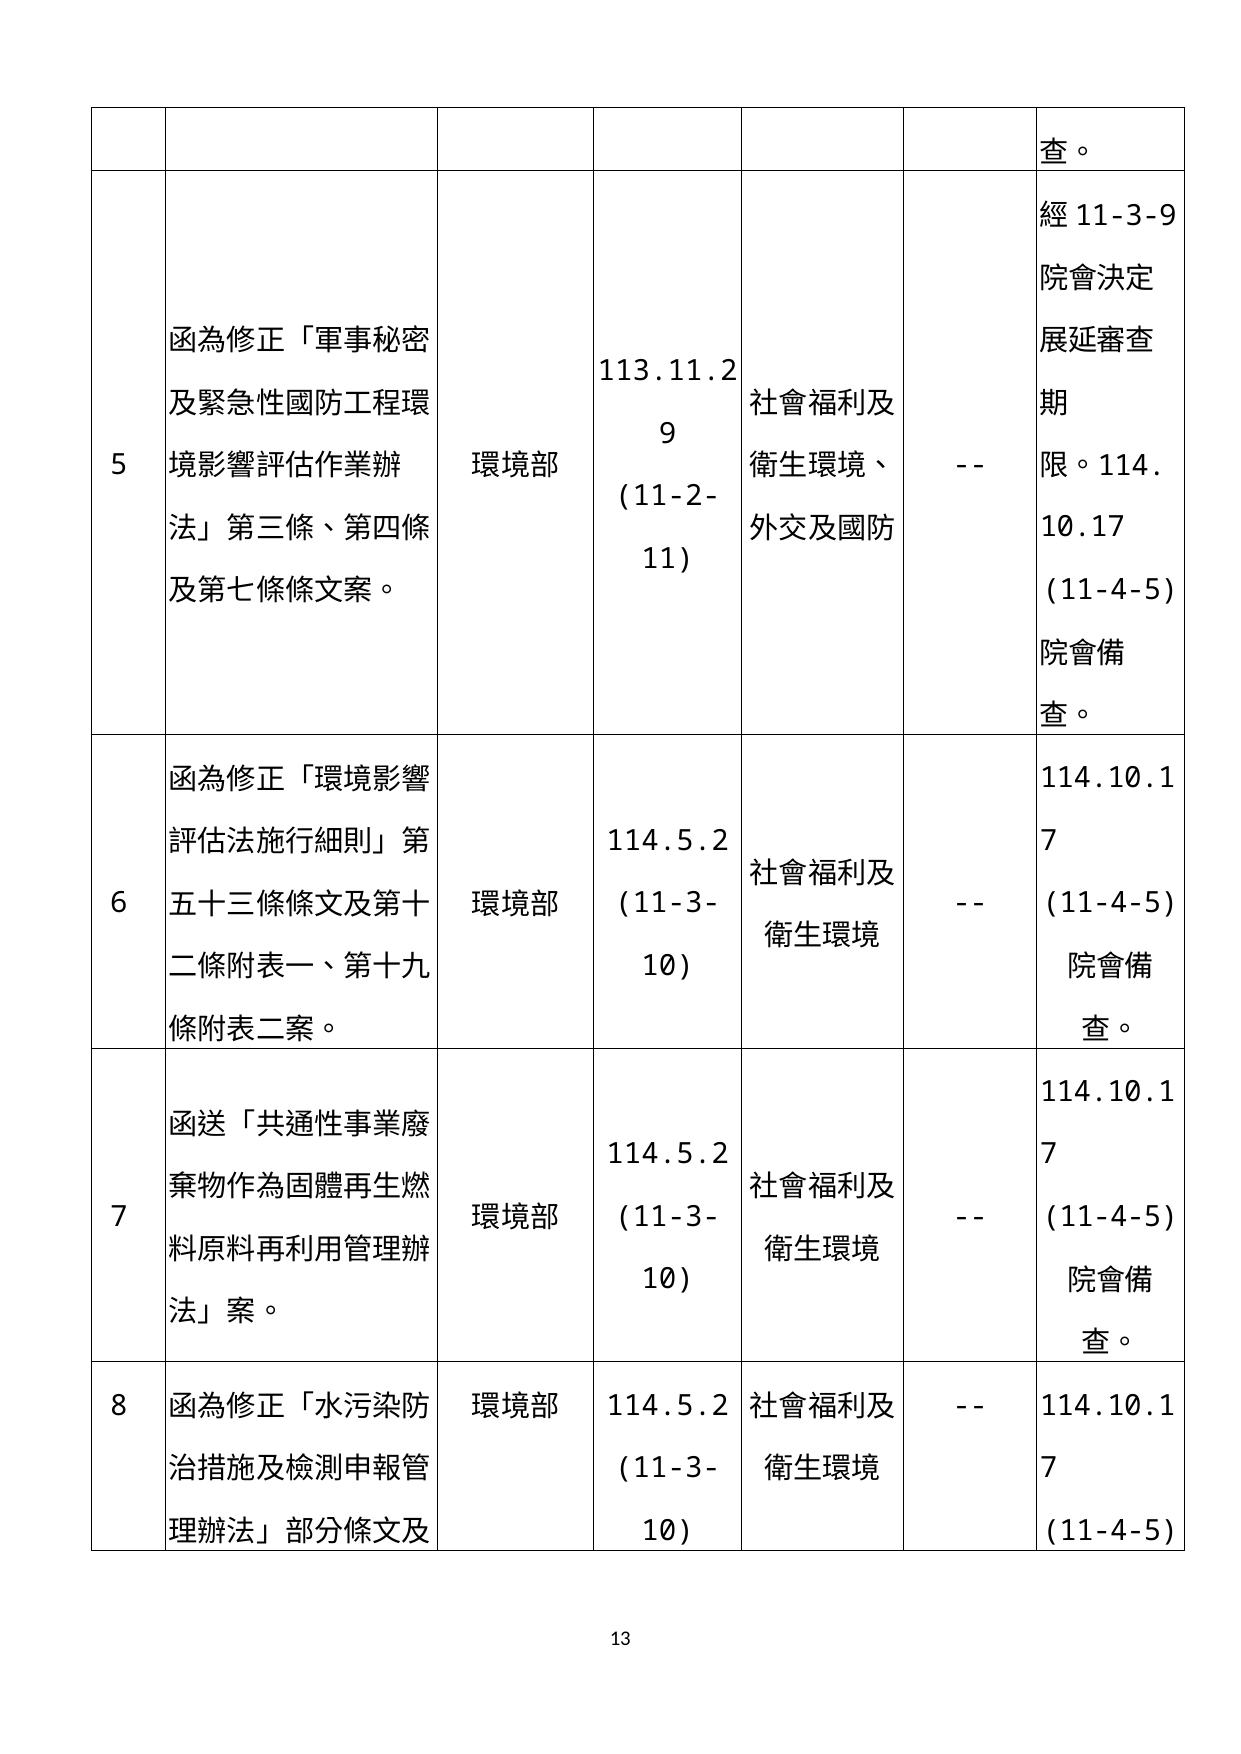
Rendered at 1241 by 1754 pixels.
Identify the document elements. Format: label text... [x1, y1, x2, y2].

table_cell 函為修正「環境影響評估法施行細則」第五十三條條文及第十二條附表一、第十九條附表二案。 [166, 735, 437, 1047]
table_cell 環境部 [438, 171, 593, 734]
table_cell 社會福利及衛生環境 [742, 735, 903, 1047]
table_cell 社會福利及衛生環境、外交及國防 [742, 171, 903, 734]
table_cell [594, 108, 741, 170]
table_cell [92, 735, 165, 1047]
table_cell [92, 171, 165, 734]
table_cell 經11-3-9院會決定展延審查期限。114.10.17 (11-4-5) 院會備查。 [1037, 171, 1184, 734]
table_cell [92, 108, 165, 170]
table_cell -- [904, 1362, 1036, 1549]
table_cell [438, 108, 593, 170]
table_cell 114.5.2 (11-3-10) [594, 1362, 741, 1549]
table_cell -- [904, 735, 1036, 1047]
table_cell 查。 [1037, 108, 1184, 170]
table_cell 函為修正「水污染防治措施及檢測申報管理辦法」部分條文及 [166, 1362, 437, 1549]
table_cell -- [904, 1049, 1036, 1361]
table_cell [92, 1362, 165, 1549]
table_cell 114.5.2 (11-3-10) [594, 1049, 741, 1361]
table_cell 113.11.29 (11-2-11) [594, 171, 741, 734]
table_cell 環境部 [438, 1049, 593, 1361]
table_cell 114.10.17 (11-4-5) 院會備查。 [1037, 1049, 1184, 1361]
table_cell -- [904, 108, 1036, 170]
table_cell 社會福利及衛生環境 [742, 1049, 903, 1361]
table_cell 函送「共通性事業廢棄物作為固體再生燃料原料再利用管理辦法」案。 [166, 1049, 437, 1361]
table_cell [742, 108, 903, 170]
table_cell 環境部 [438, 735, 593, 1047]
table_cell 社會福利及衛生環境 [742, 1362, 903, 1549]
table_cell 114.10.17 (11-4-5) [1037, 1362, 1184, 1549]
table_cell 函為修正「軍事秘密及緊急性國防工程環境影響評估作業辦法」第三條、第四條及第七條條文案。 [166, 171, 437, 734]
table_cell 114.10.17 (11-4-5) 院會備查。 [1037, 735, 1184, 1047]
table_cell [92, 1049, 165, 1361]
table_cell 114.5.2 (11-3-10) [594, 735, 741, 1047]
table_cell -- [904, 171, 1036, 734]
table_cell 環境部 [438, 1362, 593, 1549]
table_cell [166, 108, 437, 170]
